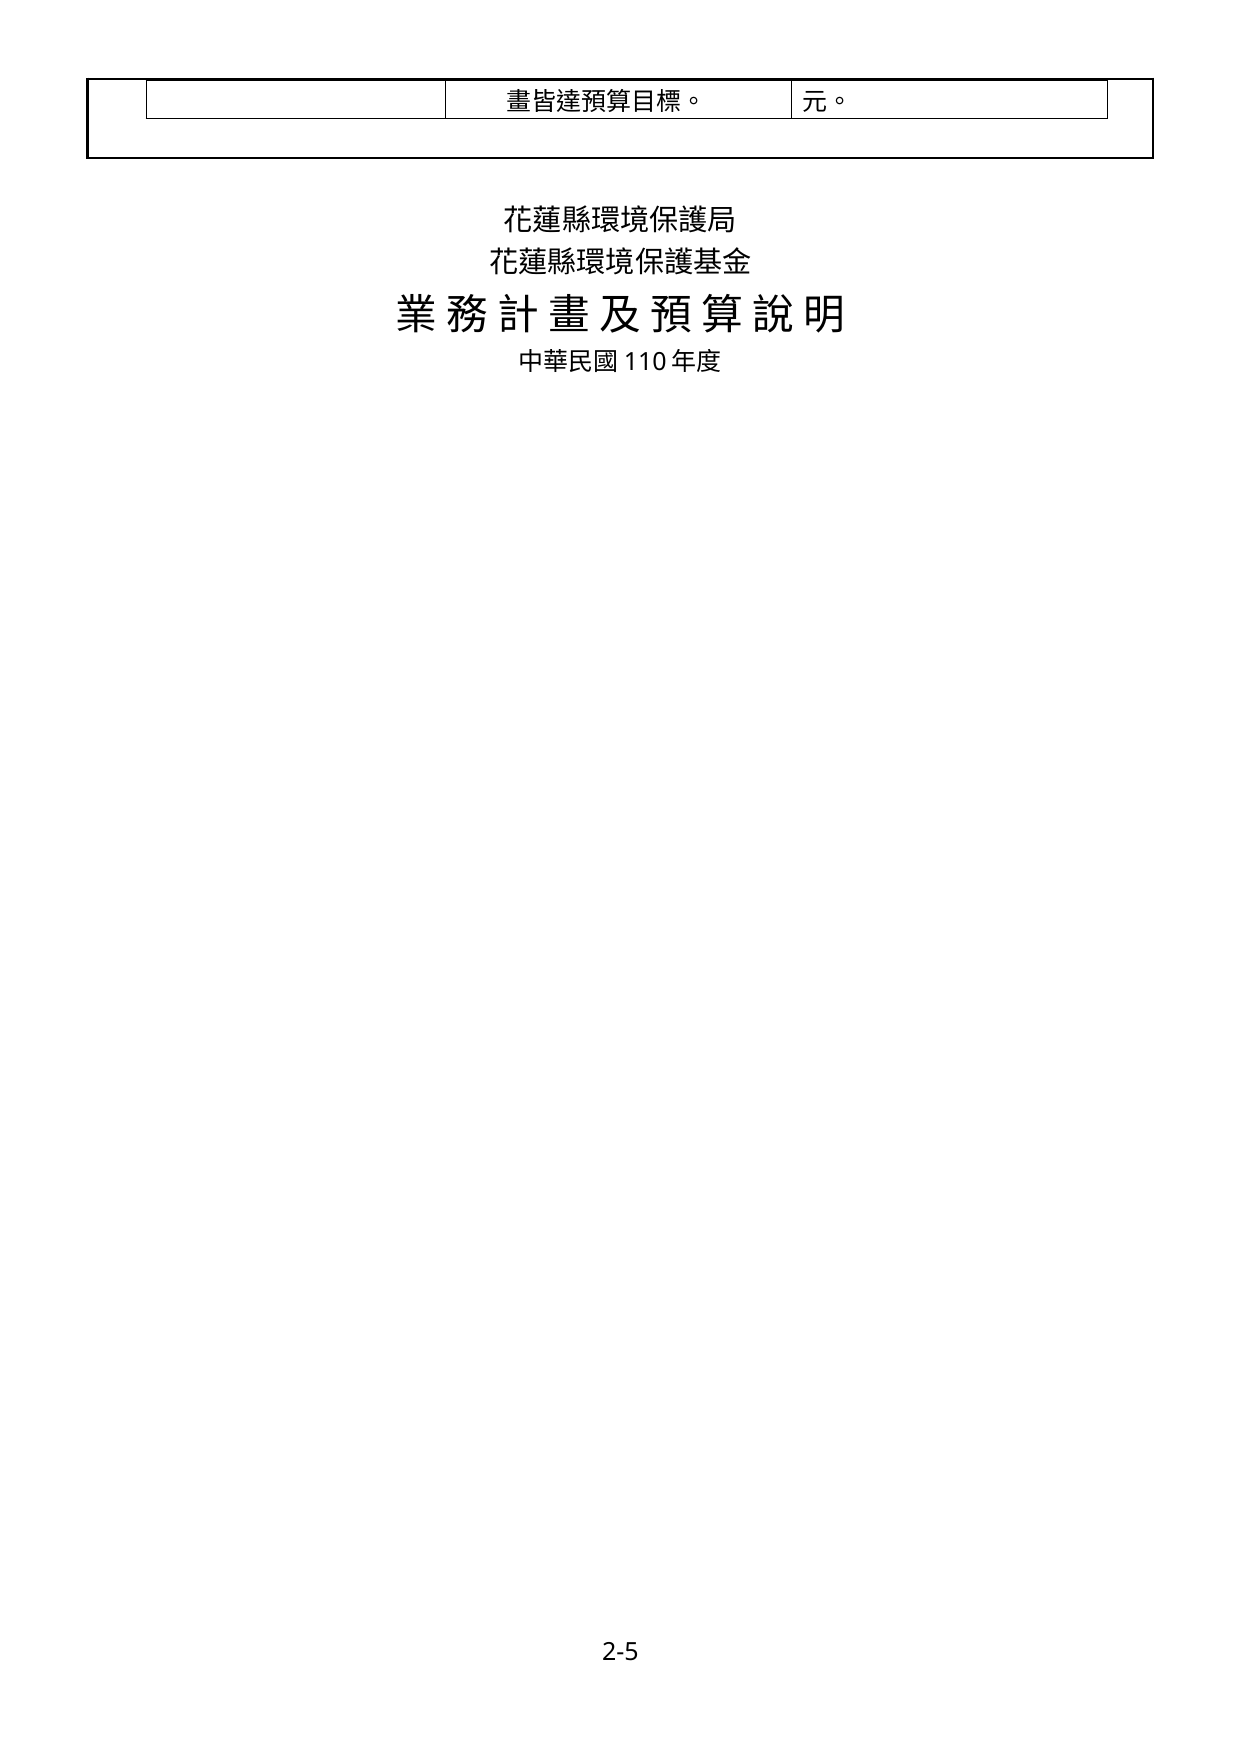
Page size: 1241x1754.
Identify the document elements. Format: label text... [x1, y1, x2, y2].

table_cell 畫皆達預算目標。 [446, 81, 791, 118]
table_cell 元。 [792, 81, 1107, 118]
text 花蓮縣環境保護局 [59, 196, 1181, 238]
text 中華民國110年度 [59, 341, 1181, 378]
table_cell [147, 81, 445, 118]
text 業 務 計 畫 及 預 算 說 明 [59, 281, 1181, 341]
text 花蓮縣環境保護基金 [59, 238, 1181, 281]
table_header [89, 80, 1152, 157]
